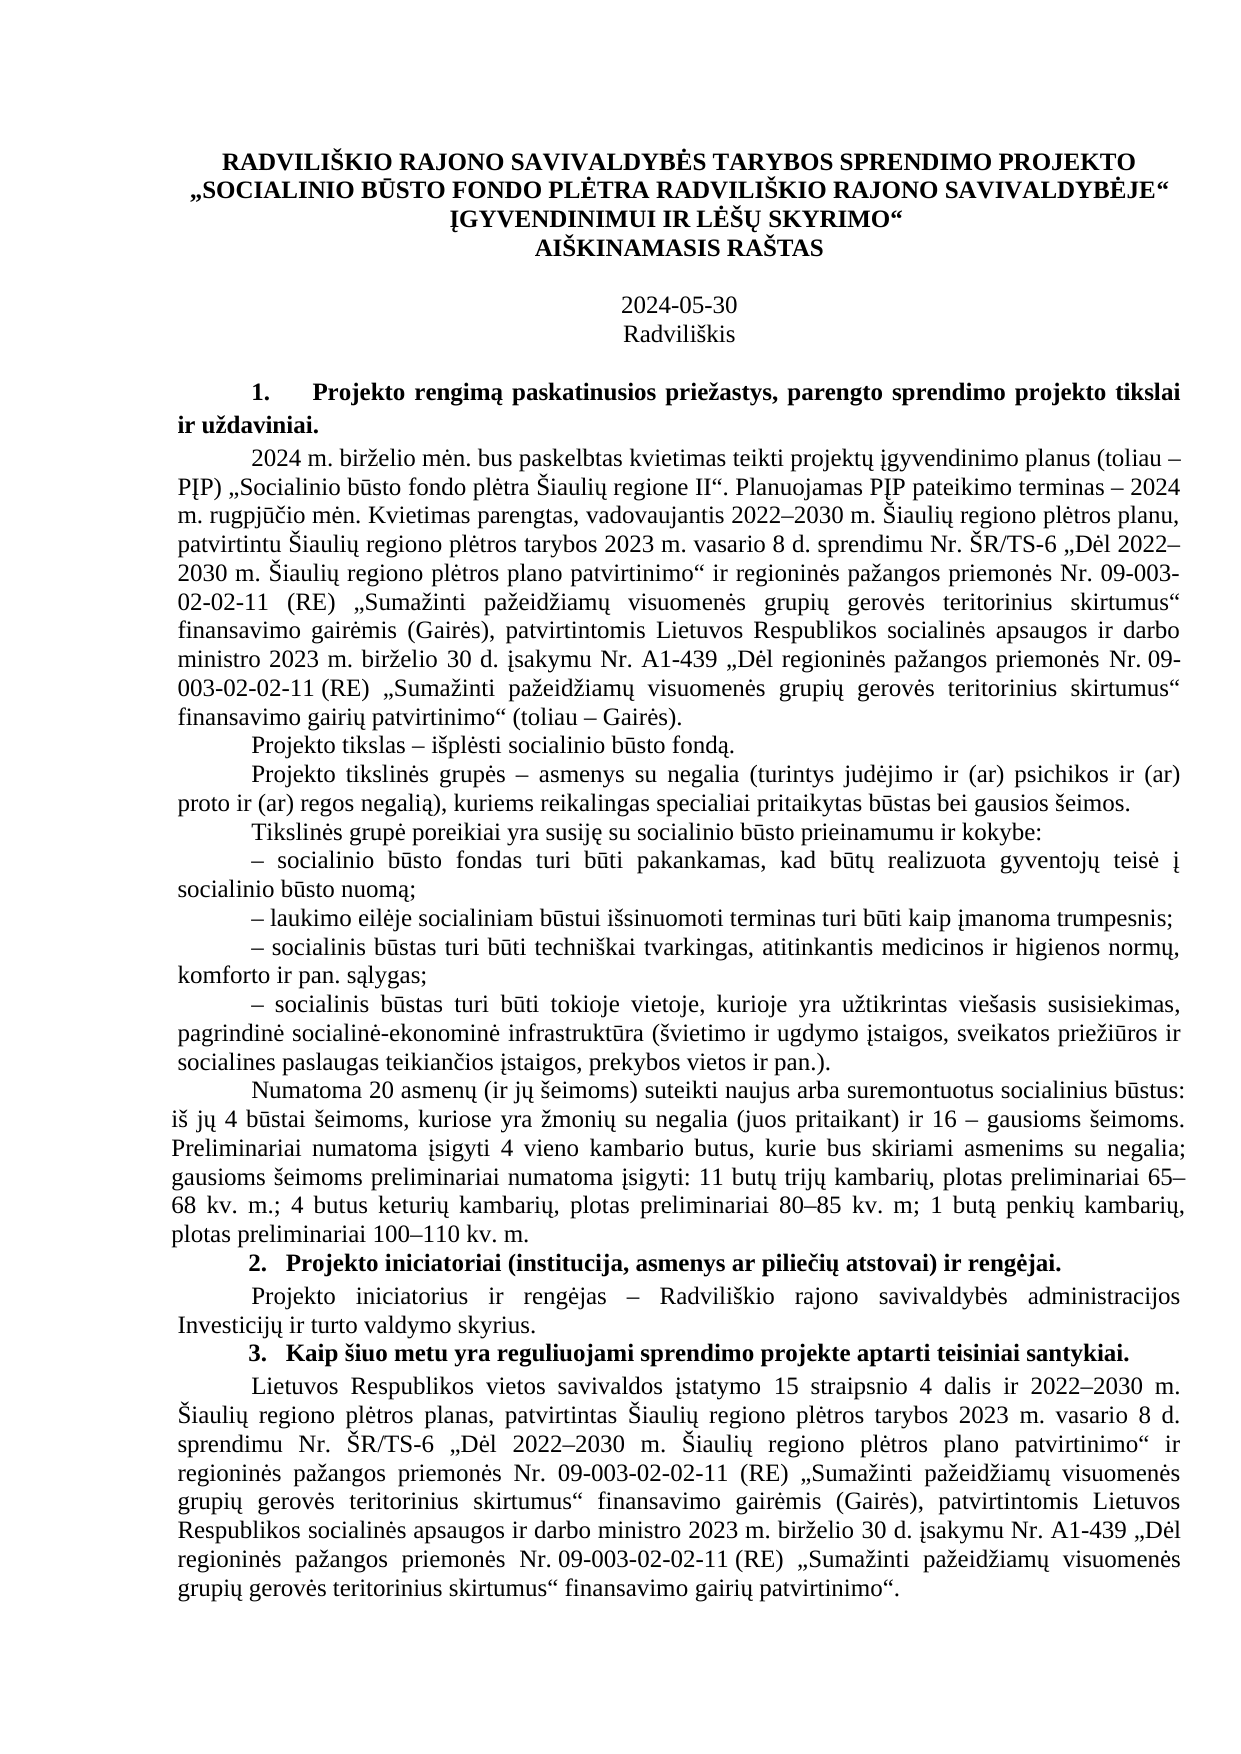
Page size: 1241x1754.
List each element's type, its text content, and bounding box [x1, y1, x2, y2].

text 3. Kaip šiuo metu yra reguliuojami sprendimo projekte aptarti teisiniai santykiai. [248, 1338, 1181, 1367]
text – socialinis būstas turi būti tokioje vietoje, kurioje yra užtikrintas viešasis susisiekimas, pagrindinė socialinė-ekonominė infrastruktūra (švietimo ir ugdymo įstaigos, sveikatos priežiūros ir socialines paslaugas teikiančios įstaigos, prekybos vietos ir pan.). [177, 989, 1181, 1075]
text 2024-05-30 [177, 291, 1181, 319]
text Lietuvos Respublikos vietos savivaldos įstatymo 15 straipsnio 4 dalis ir 2022–2030 m. Šiaulių regiono plėtros planas, patvirtintas Šiaulių regiono plėtros tarybos 2023 m. vasario 8 d. sprendimu Nr. ŠR/TS-6 „Dėl 2022–2030 m. Šiaulių regiono plėtros plano patvirtinimo“ ir regioninės pažangos priemonės Nr. 09-003-02-02-11 (RE) „Sumažinti pažeidžiamų visuomenės grupių gerovės teritorinius skirtumus“ finansavimo gairėmis (Gairės), patvirtintomis Lietuvos Respublikos socialinės apsaugos ir darbo ministro 2023 m. birželio 30 d. įsakymu Nr. A1-439 „Dėl regioninės pažangos priemonės Nr. 09-003-02-02-11 (RE) „Sumažinti pažeidžiamų visuomenės grupių gerovės teritorinius skirtumus“ finansavimo gairių patvirtinimo“. [177, 1371, 1181, 1601]
text 1. Projekto rengimą paskatinusios priežastys, parengto sprendimo projekto tikslai ir uždaviniai. [177, 377, 1181, 439]
text – laukimo eilėje socialiniam būstui išsinuomoti terminas turi būti kaip įmanoma trumpesnis; [177, 903, 1181, 932]
text Numatoma 20 asmenų (ir jų šeimoms) suteikti naujus arba suremontuotus socialinius būstus: iš jų 4 būstai šeimoms, kuriose yra žmonių su negalia (juos pritaikant) ir 16 – gausioms šeimoms. Preliminariai numatoma įsigyti 4 vieno kambario butus, kurie bus skiriami asmenims su negalia; gausioms šeimoms preliminariai numatoma įsigyti: 11 butų trijų kambarių, plotas preliminariai 65–68 kv. m.; 4 butus keturių kambarių, plotas preliminariai 80–85 kv. m; 1 butą penkių kambarių, plotas preliminariai 100–110 kv. m. [171, 1075, 1187, 1248]
text – socialinio būsto fondas turi būti pakankamas, kad būtų realizuota gyventojų teisė į socialinio būsto nuomą; [177, 845, 1181, 903]
text RADVILIŠKIO RAJONO SAVIVALDYBĖS TARYBOS SPRENDIMO PROJEKTO [177, 147, 1181, 176]
text – socialinis būstas turi būti techniškai tvarkingas, atitinkantis medicinos ir higienos normų, komforto ir pan. sąlygas; [177, 932, 1181, 989]
text Projekto tikslinės grupės – asmenys su negalia (turintys judėjimo ir (ar) psichikos ir (ar) proto ir (ar) regos negalią), kuriems reikalingas specialiai pritaikytas būstas bei gausios šeimos. [177, 759, 1181, 817]
text Projekto tikslas – išplėsti socialinio būsto fondą. [177, 730, 1181, 759]
text Projekto iniciatorius ir rengėjas – Radviliškio rajono savivaldybės administracijos Investicijų ir turto valdymo skyrius. [177, 1281, 1181, 1338]
text „Socialinio būsto fondo plėtra Radviliškio rajono savivaldybėje“ ĮGYVENDINIMUI IR LĖŠŲ skyrimo“ [177, 176, 1181, 233]
text Radviliškis [177, 319, 1181, 348]
text Tikslinės grupė poreikiai yra susiję su socialinio būsto prieinamumu ir kokybe: [177, 817, 1181, 845]
text 2. Projekto iniciatoriai (institucija, asmenys ar piliečių atstovai) ir rengėjai. [248, 1248, 1181, 1277]
text 2024 m. birželio mėn. bus paskelbtas kvietimas teikti projektų įgyvendinimo planus (toliau – PĮP) „Socialinio būsto fondo plėtra Šiaulių regione II“. Planuojamas PĮP pateikimo terminas – 2024 m. rugpjūčio mėn. Kvietimas parengtas, vadovaujantis 2022–2030 m. Šiaulių regiono plėtros planu, patvirtintu Šiaulių regiono plėtros tarybos 2023 m. vasario 8 d. sprendimu Nr. ŠR/TS-6 „Dėl 2022–2030 m. Šiaulių regiono plėtros plano patvirtinimo“ ir regioninės pažangos priemonės Nr. 09-003-02-02-11 (RE) „Sumažinti pažeidžiamų visuomenės grupių gerovės teritorinius skirtumus“ finansavimo gairėmis (Gairės), patvirtintomis Lietuvos Respublikos socialinės apsaugos ir darbo ministro 2023 m. birželio 30 d. įsakymu Nr. A1-439 „Dėl regioninės pažangos priemonės Nr. 09-003-02-02-11 (RE) „Sumažinti pažeidžiamų visuomenės grupių gerovės teritorinius skirtumus“ finansavimo gairių patvirtinimo“ (toliau – Gairės). [177, 443, 1181, 730]
text AIŠKINAMASIS RAŠTAS [177, 233, 1181, 262]
